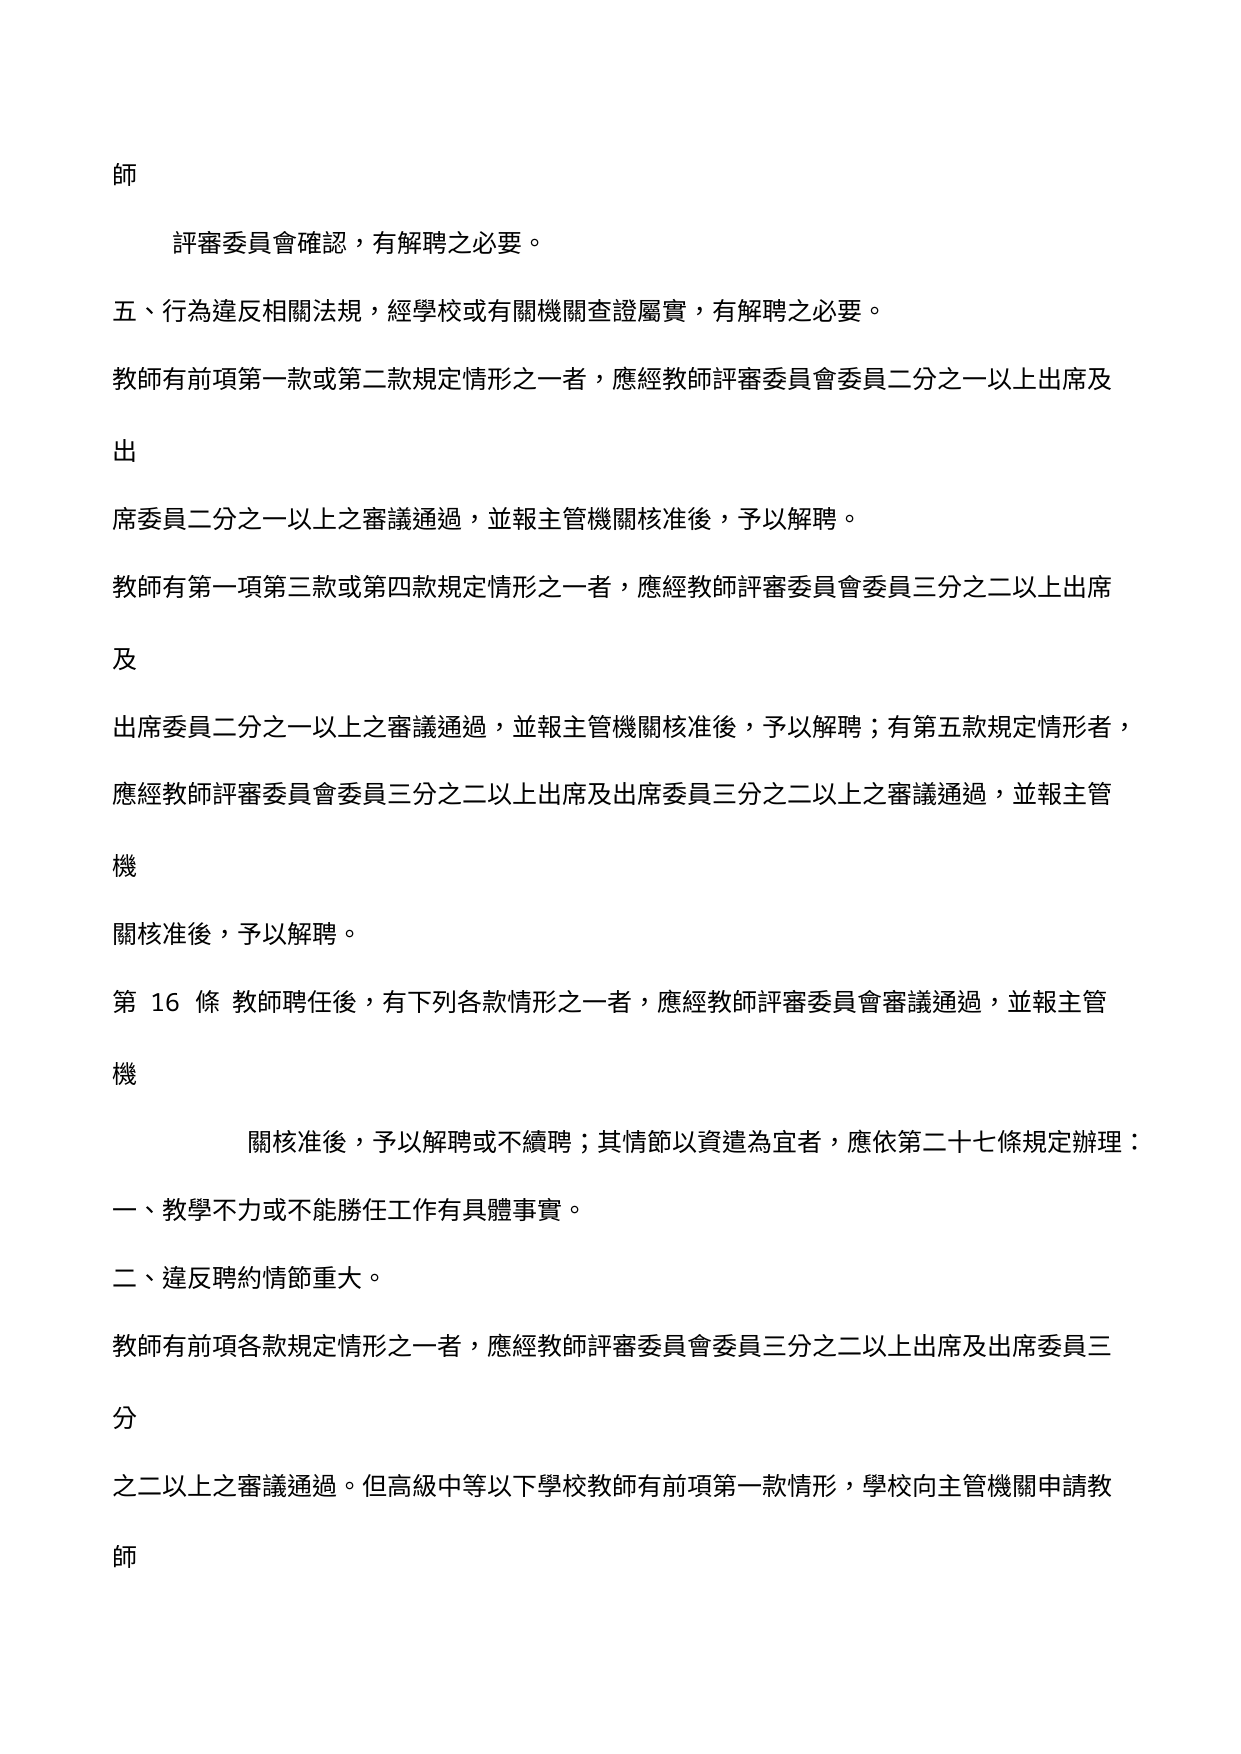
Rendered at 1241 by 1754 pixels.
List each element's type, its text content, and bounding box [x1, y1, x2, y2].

text 師 [112, 132, 1128, 195]
text 評審委員會確認，有解聘之必要。 [112, 200, 1128, 263]
text 之二以上之審議通過。但高級中等以下學校教師有前項第一款情形，學校向主管機關申請教師 [112, 1442, 1128, 1577]
text 五、行為違反相關法規，經學校或有關機關查證屬實，有解聘之必要。 [112, 268, 1128, 331]
text 教師有前項各款規定情形之一者，應經教師評審委員會委員三分之二以上出席及出席委員三分 [112, 1362, 1128, 1437]
text 教師有前項第一款或第二款規定情形之一者，應經教師評審委員會委員二分之一以上出席及出 [112, 336, 1128, 403]
